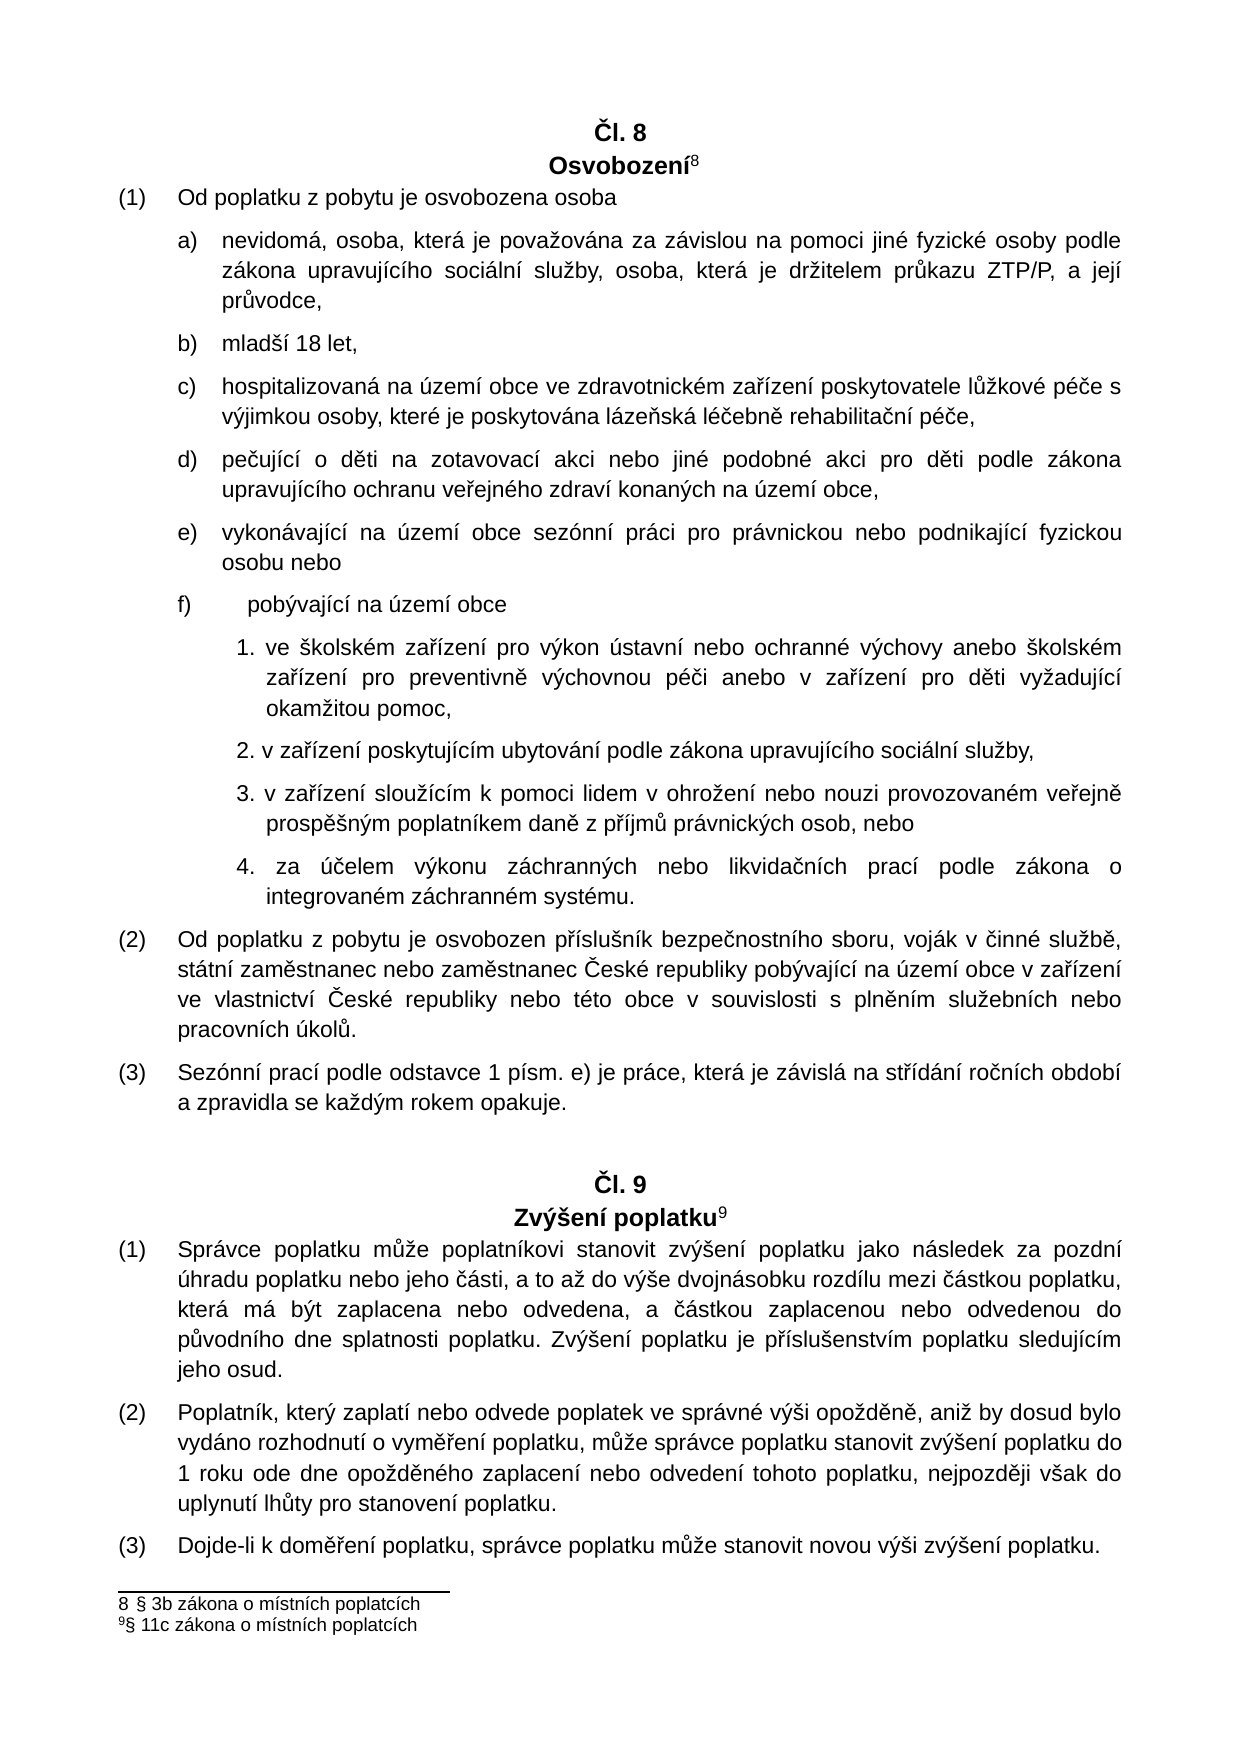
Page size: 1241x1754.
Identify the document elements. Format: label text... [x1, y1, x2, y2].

text 1. ve školském zařízení pro výkon ústavní nebo ochranné výchovy anebo školském zařízení pro preventivně výchovnou péči anebo v zařízení pro děti vyžadující okamžitou pomoc, [236, 634, 1122, 721]
list pečující o děti na zotavovací akci nebo jiné podobné akci pro děti podle zákona upravujícího ochranu veřejného zdraví konaných na území obce, [177, 446, 1122, 502]
list Sezónní prací podle odstavce 1 písm. e) je práce, která je závislá na střídání ročních období a zpravidla se každým rokem opakuje. [118, 1059, 1122, 1116]
list Dojde-li k doměření poplatku, správce poplatku může stanovit novou výši zvýšení poplatku. [118, 1532, 1122, 1559]
text § 3b zákona o místních poplatcích [118, 1592, 1122, 1614]
list hospitalizovaná na území obce ve zdravotnickém zařízení poskytovatele lůžkové péče s výjimkou osoby, které je poskytována lázeňská léčebně rehabilitační péče, [177, 373, 1122, 429]
subtitle Čl. 9 Zvýšení poplatku9 [118, 1169, 1122, 1231]
list Od poplatku z pobytu je osvobozena osoba [118, 184, 1122, 211]
list mladší 18 let, [177, 330, 1122, 356]
subtitle Čl. 8 Osvobození [118, 118, 1122, 180]
list nevidomá, osoba, která je považována za závislou na pomoci jiné fyzické osoby podle zákona upravujícího sociální služby, osoba, která je držitelem průkazu ZTP/P, a její průvodce, [177, 227, 1122, 314]
list Správce poplatku může poplatníkovi stanovit zvýšení poplatku jako následek za pozdní úhradu poplatku nebo jeho části, a to až do výše dvojnásobku rozdílu mezi částkou poplatku, která má být zaplacena nebo odvedena, a částkou zaplacenou nebo odvedenou do původního dne splatnosti poplatku. Zvýšení poplatku je příslušenstvím poplatku sledujícím jeho osud. [118, 1236, 1122, 1383]
list Poplatník, který zaplatí nebo odvede poplatek ve správné výši opožděně, aniž by dosud bylo vydáno rozhodnutí o vyměření poplatku, může správce poplatku stanovit zvýšení poplatku do 1 roku ode dne opožděného zaplacení nebo odvedení tohoto poplatku, nejpozději však do uplynutí lhůty pro stanovení poplatku. [118, 1399, 1122, 1516]
text 9§ 11c zákona o místních poplatcích [118, 1614, 1122, 1635]
list Od poplatku z pobytu je osvobozen příslušník bezpečnostního sboru, voják v činné službě, státní zaměstnanec nebo zaměstnanec České republiky pobývající na území obce v zařízení ve vlastnictví České republiky nebo této obce v souvislosti s plněním služebních nebo pracovních úkolů. [118, 926, 1122, 1043]
text 4. za účelem výkonu záchranných nebo likvidačních prací podle zákona o integrovaném záchranném systému. [236, 853, 1122, 909]
list pobývající na území obce [177, 591, 1122, 618]
text 2. v zařízení poskytujícím ubytování podle zákona upravujícího sociální služby, [236, 737, 1122, 764]
list vykonávající na území obce sezónní práci pro právnickou nebo podnikající fyzickou osobu nebo [177, 518, 1122, 575]
text 3. v zařízení sloužícím k pomoci lidem v ohrožení nebo nouzi provozovaném veřejně prospěšným poplatníkem daně z příjmů právnických osob, nebo [236, 780, 1122, 837]
